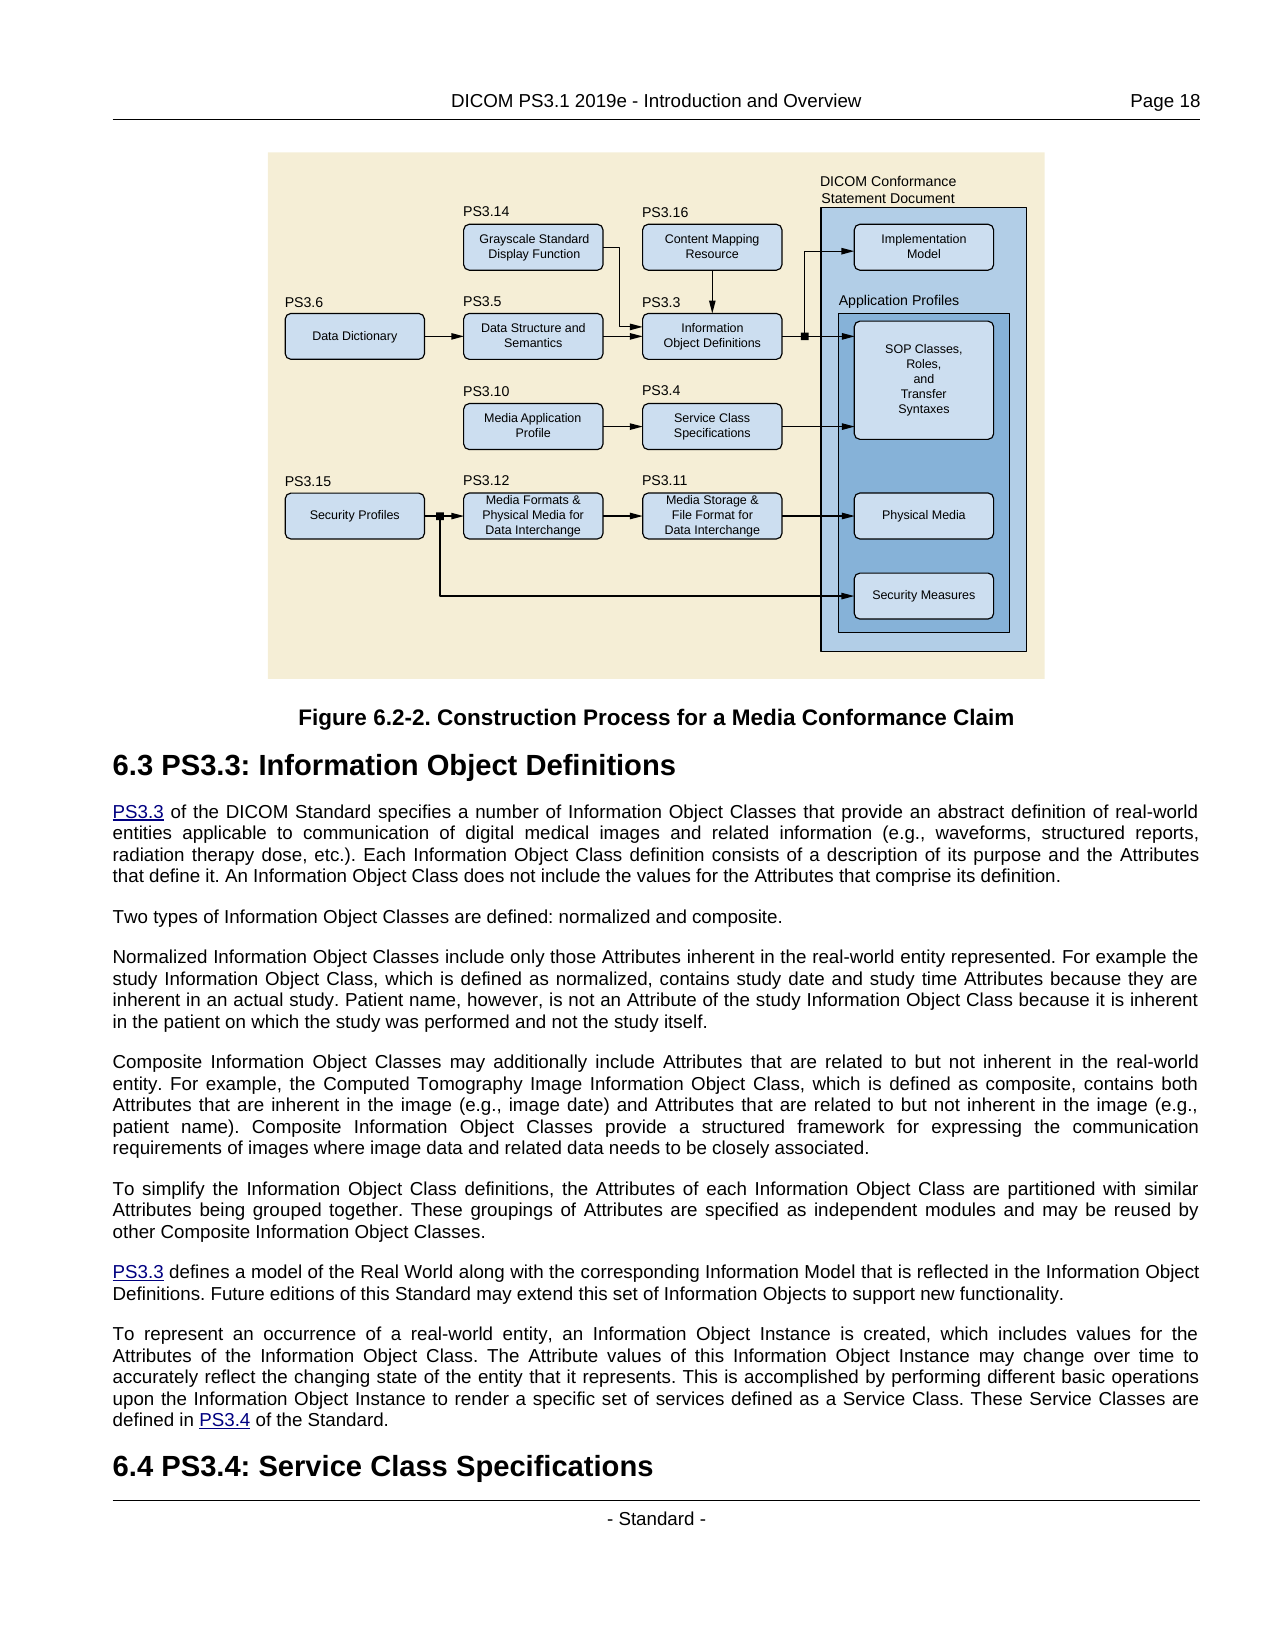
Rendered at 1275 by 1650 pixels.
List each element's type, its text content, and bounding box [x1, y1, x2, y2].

text 6.3 PS3.3: Information Object Definitions [112, 748, 1200, 782]
text 6.4 PS3.4: Service Class Specifications [112, 1449, 1200, 1483]
text To represent an occurrence of a real-world entity, an Information Object Instance is created, which includes values for the Attributes of the Information Object Class. The Attribute values of this Information Object Instance may change over time to accurately reflect the changing state of the entity that it represents. This is accomplished by performing different basic operations upon the Information Object Instance to render a specific set of services defined as a Service Class. These Service Classes are defined in PS3.4 of the Standard. [112, 1323, 1200, 1431]
text PS3.3 defines a model of the Real World along with the corresponding Information Model that is reflected in the Information Object Definitions. Future editions of this Standard may extend this set of Information Objects to support new functionality. [112, 1261, 1200, 1304]
text Normalized Information Object Classes include only those Attributes inherent in the real-world entity represented. For example the study Information Object Class, which is defined as normalized, contains study date and study time Attributes because they are inherent in an actual study. Patient name, however, is not an Attribute of the study Information Object Class because it is inherent in the patient on which the study was performed and not the study itself. [112, 946, 1200, 1032]
text Two types of Information Object Classes are defined: normalized and composite. [112, 906, 1200, 927]
text To simplify the Information Object Class definitions, the Attributes of each Information Object Class are partitioned with similar Attributes being grouped together. These groupings of Attributes are specified as independent modules and may be reused by other Composite Information Object Classes. [112, 1177, 1200, 1242]
text PS3.3 of the DICOM Standard specifies a number of Information Object Classes that provide an abstract definition of real-world entities applicable to communication of digital medical images and related information (e.g., waveforms, structured reports, radiation therapy dose, etc.). Each Information Object Class definition consists of a description of its purpose and the Attributes that define it. An Information Object Class does not include the values for the Attributes that comprise its definition. [112, 801, 1200, 887]
text Figure 6.2-2. Construction Process for a Media Conformance Claim [112, 704, 1200, 729]
text Composite Information Object Classes may additionally include Attributes that are related to but not inherent in the real-world entity. For example, the Computed Tomography Image Information Object Class, which is defined as composite, contains both Attributes that are inherent in the image (e.g., image date) and Attributes that are related to but not inherent in the image (e.g., patient name). Composite Information Object Classes provide a structured framework for expressing the communication requirements of images where image data and related data needs to be closely associated. [112, 1051, 1200, 1159]
